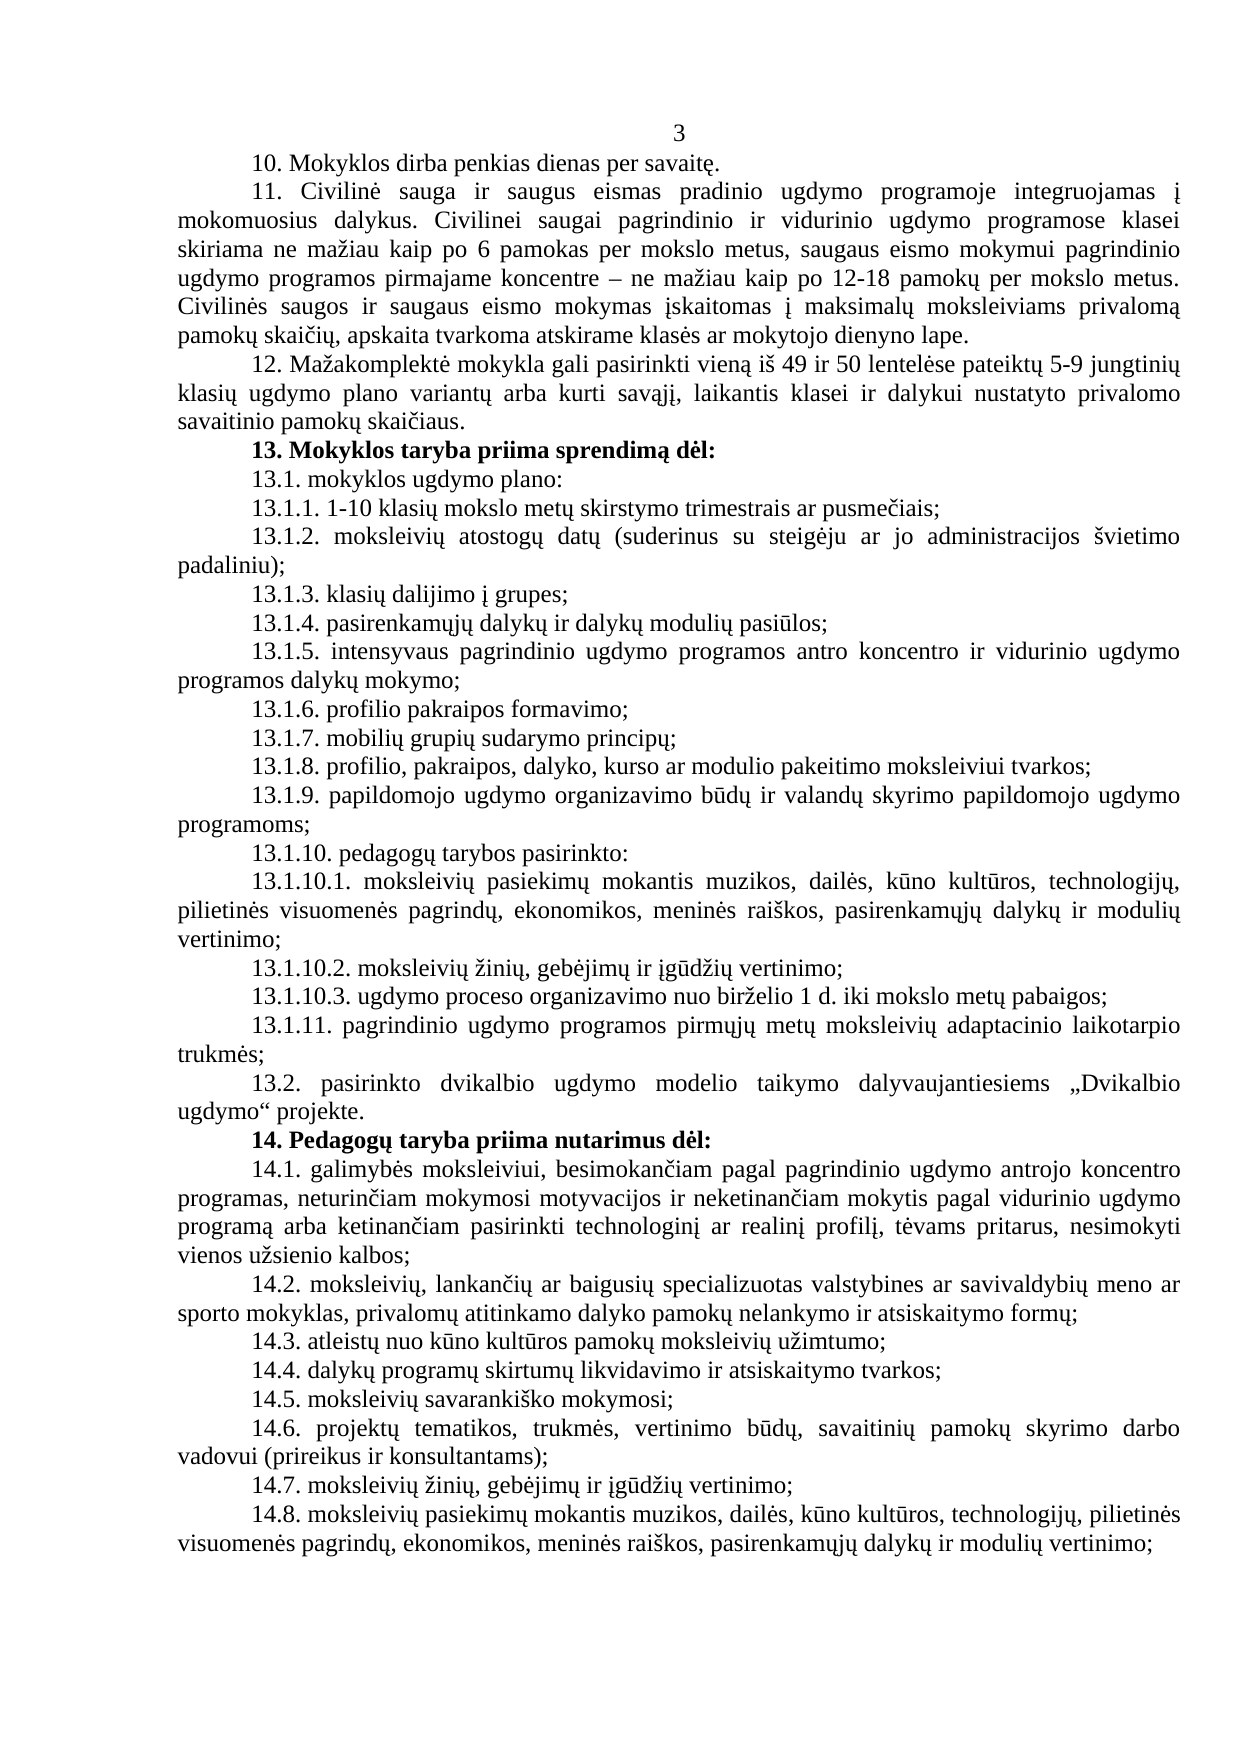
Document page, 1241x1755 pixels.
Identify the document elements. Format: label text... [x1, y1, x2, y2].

text 13.1.11. pagrindinio ugdymo programos pirmųjų metų moksleivių adaptacinio laikotarpio trukmės; [177, 1010, 1181, 1068]
text 14.2. moksleivių, lankančių ar baigusių specializuotas valstybines ar savivaldybių meno ar sporto mokyklas, privalomų atitinkamo dalyko pamokų nelankymo ir atsiskaitymo formų; [177, 1269, 1181, 1326]
text 12. Mažakomplektė mokykla gali pasirinkti vieną iš 49 ir 50 lentelėse pateiktų 5-9 jungtinių klasių ugdymo plano variantų arba kurti savąjį, laikantis klasei ir dalykui nustatyto privalomo savaitinio pamokų skaičiaus. [177, 349, 1181, 435]
text 13.1.10.1. moksleivių pasiekimų mokantis muzikos, dailės, kūno kultūros, technologijų, pilietinės visuomenės pagrindų, ekonomikos, meninės raiškos, pasirenkamųjų dalykų ir modulių vertinimo; [177, 866, 1181, 953]
text 13.1.1. 1-10 klasių mokslo metų skirstymo trimestrais ar pusmečiais; [177, 493, 1181, 521]
text 14. Pedagogų taryba priima nutarimus dėl: [177, 1125, 1181, 1154]
text 13.1.5. intensyvaus pagrindinio ugdymo programos antro koncentro ir vidurinio ugdymo programos dalykų mokymo; [177, 636, 1181, 694]
text 13. Mokyklos taryba priima sprendimą dėl: [177, 435, 1181, 464]
text 13.1.10.2. moksleivių žinių, gebėjimų ir įgūdžių vertinimo; [177, 953, 1181, 981]
text 14.1. galimybės moksleiviui, besimokančiam pagal pagrindinio ugdymo antrojo koncentro programas, neturinčiam mokymosi motyvacijos ir neketinančiam mokytis pagal vidurinio ugdymo programą arba ketinančiam pasirinkti technologinį ar realinį profilį, tėvams pritarus, nesimokyti vienos užsienio kalbos; [177, 1154, 1181, 1269]
text 13.1.3. klasių dalijimo į grupes; [177, 579, 1181, 608]
text 13.1. mokyklos ugdymo plano: [177, 464, 1181, 493]
text 13.1.8. profilio, pakraipos, dalyko, kurso ar modulio pakeitimo moksleiviui tvarkos; [177, 751, 1181, 780]
text 13.1.7. mobilių grupių sudarymo principų; [177, 723, 1181, 751]
text 10. Mokyklos dirba penkias dienas per savaitę. [177, 148, 1181, 176]
text 13.1.6. profilio pakraipos formavimo; [177, 694, 1181, 723]
text 14.5. moksleivių savarankiško mokymosi; [177, 1384, 1181, 1413]
text 14.4. dalykų programų skirtumų likvidavimo ir atsiskaitymo tvarkos; [177, 1355, 1181, 1384]
text 13.2. pasirinkto dvikalbio ugdymo modelio taikymo dalyvaujantiesiems „Dvikalbio ugdymo“ projekte. [177, 1068, 1181, 1125]
text 13.1.9. papildomojo ugdymo organizavimo būdų ir valandų skyrimo papildomojo ugdymo programoms; [177, 780, 1181, 838]
text 14.3. atleistų nuo kūno kultūros pamokų moksleivių užimtumo; [177, 1326, 1181, 1355]
text 14.7. moksleivių žinių, gebėjimų ir įgūdžių vertinimo; [177, 1470, 1181, 1499]
text 11. Civilinė sauga ir saugus eismas pradinio ugdymo programoje integruojamas į mokomuosius dalykus. Civilinei saugai pagrindinio ir vidurinio ugdymo programose klasei skiriama ne mažiau kaip po 6 pamokas per mokslo metus, saugaus eismo mokymui pagrindinio ugdymo programos pirmajame koncentre – ne mažiau kaip po 12-18 pamokų per mokslo metus. Civilinės saugos ir saugaus eismo mokymas įskaitomas į maksimalų moksleiviams privalomą pamokų skaičių, apskaita tvarkoma atskirame klasės ar mokytojo dienyno lape. [177, 176, 1181, 349]
text 13.1.10. pedagogų tarybos pasirinkto: [177, 838, 1181, 866]
text 13.1.2. moksleivių atostogų datų (suderinus su steigėju ar jo administracijos švietimo padaliniu); [177, 521, 1181, 579]
text 14.6. projektų tematikos, trukmės, vertinimo būdų, savaitinių pamokų skyrimo darbo vadovui (prireikus ir konsultantams); [177, 1413, 1181, 1470]
text 13.1.10.3. ugdymo proceso organizavimo nuo birželio 1 d. iki mokslo metų pabaigos; [177, 981, 1181, 1010]
text 14.8. moksleivių pasiekimų mokantis muzikos, dailės, kūno kultūros, technologijų, pilietinės visuomenės pagrindų, ekonomikos, meninės raiškos, pasirenkamųjų dalykų ir modulių vertinimo; [177, 1499, 1181, 1556]
text 13.1.4. pasirenkamųjų dalykų ir dalykų modulių pasiūlos; [177, 608, 1181, 636]
